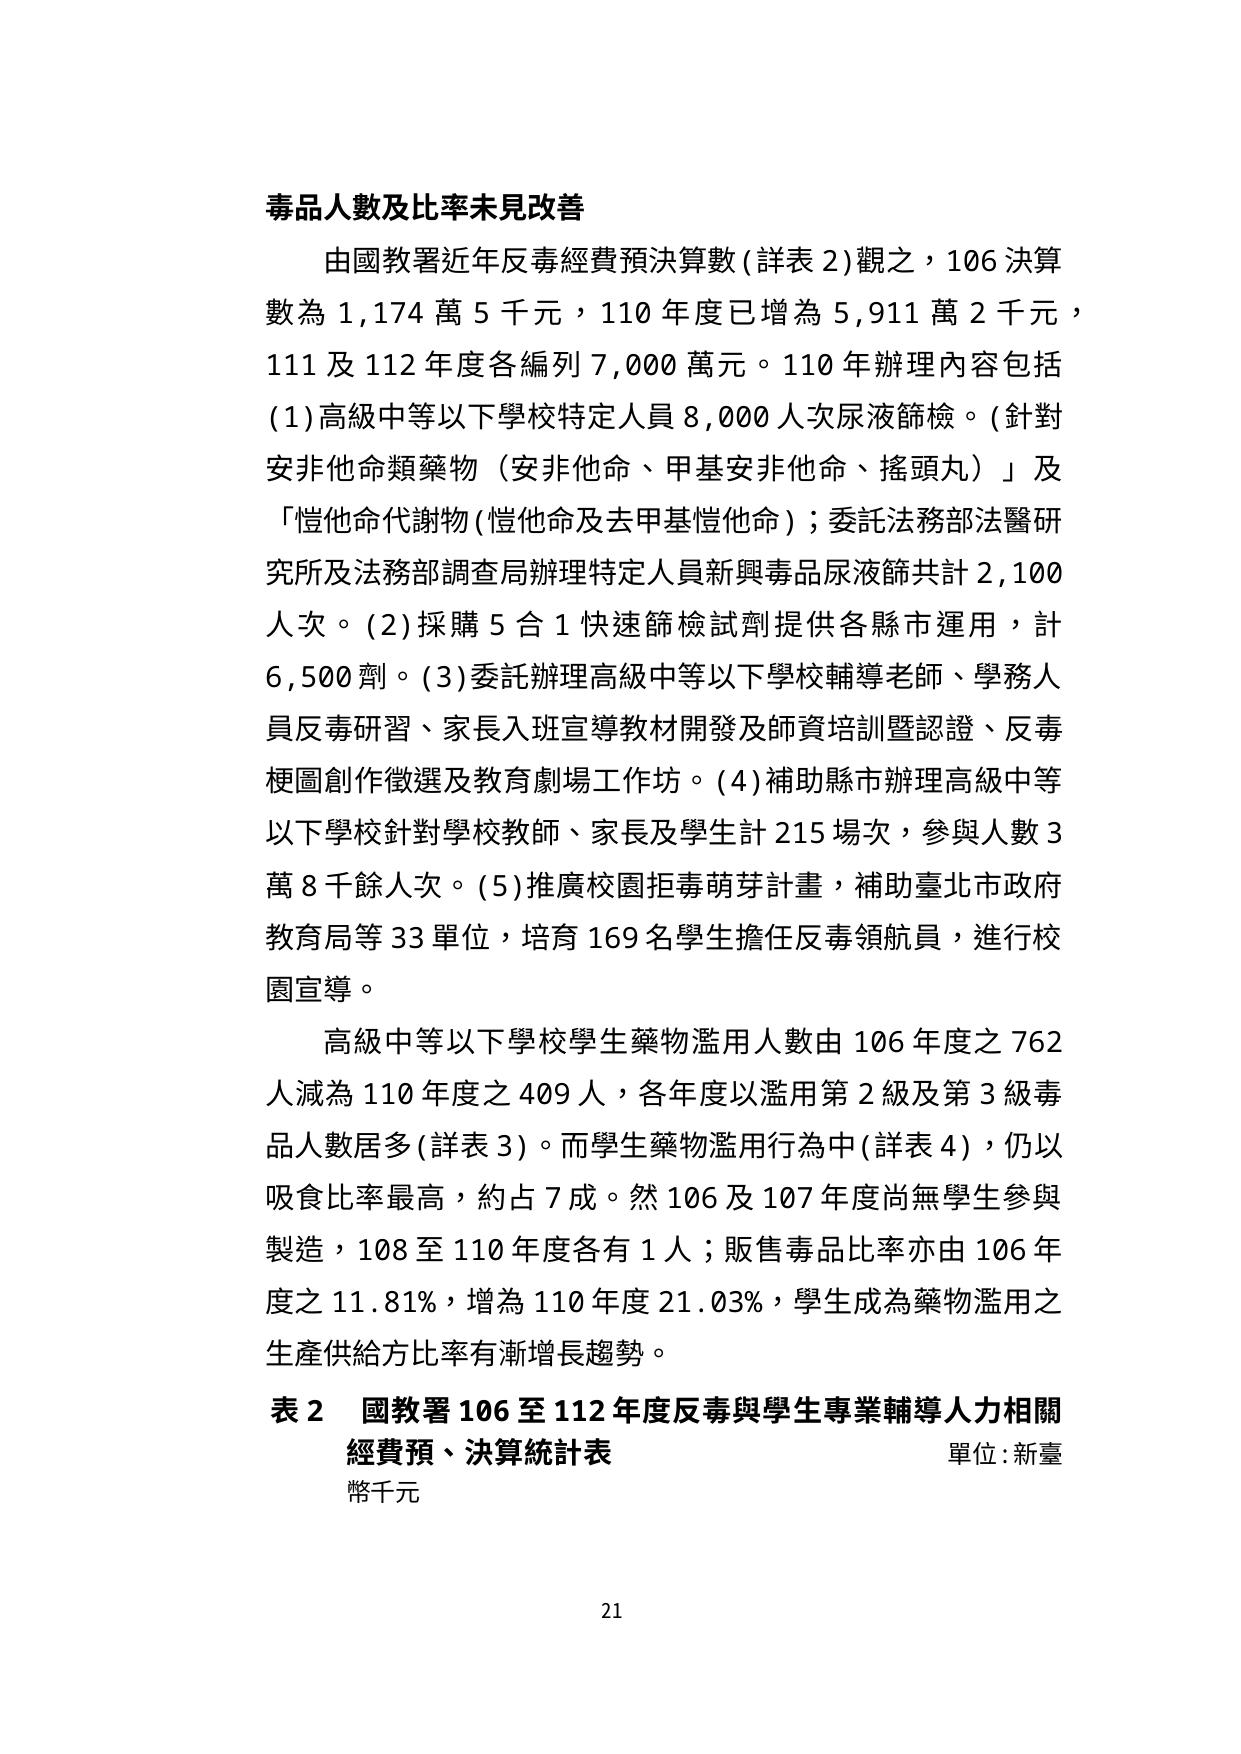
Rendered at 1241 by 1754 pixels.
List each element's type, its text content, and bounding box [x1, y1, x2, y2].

text 毒品人數及比率未見改善 [236, 177, 1063, 229]
text 表2 國教署106至112年度反毒與學生專業輔導人力相關經費預、決算統計表 單位:新臺幣千元 [251, 1388, 1063, 1508]
text 高級中等以下學校學生藥物濫用人數由106年度之762人減為110年度之409人，各年度以濫用第2級及第3級毒品人數居多(詳表3)。而學生藥物濫用行為中(詳表4)，仍以吸食比率最高，約占7成。然106及107年度尚無學生參與製造，108至110年度各有1人；販售毒品比率亦由106年度之11.81%，增為110年度21.03%，學生成為藥物濫用之生產供給方比率有漸增長趨勢。 [265, 1011, 1063, 1375]
text 由國教署近年反毒經費預決算數(詳表2)觀之，106決算數為1,174萬5千元，110年度已增為5,911萬2千元，111及112年度各編列7,000萬元。110年辦理內容包括(1)高級中等以下學校特定人員8,000人次尿液篩檢。(針對安非他命類藥物（安非他命、甲基安非他命、搖頭丸）」及「愷他命代謝物(愷他命及去甲基愷他命)；委託法務部法醫研究所及法務部調查局辦理特定人員新興毒品尿液篩共計2,100人次。(2)採購5合1快速篩檢試劑提供各縣市運用，計6,500劑。(3)委託辦理高級中等以下學校輔導老師、學務人員反毒研習、家長入班宣導教材開發及師資培訓暨認證、反毒梗圖創作徵選及教育劇場工作坊。(4)補助縣市辦理高級中等以下學校針對學校教師、家長及學生計215場次，參與人數3萬8千餘人次。(5)推廣校園拒毒萌芽計畫，補助臺北市政府教育局等33單位，培育169名學生擔任反毒領航員，進行校園宣導。 [265, 229, 1063, 1011]
